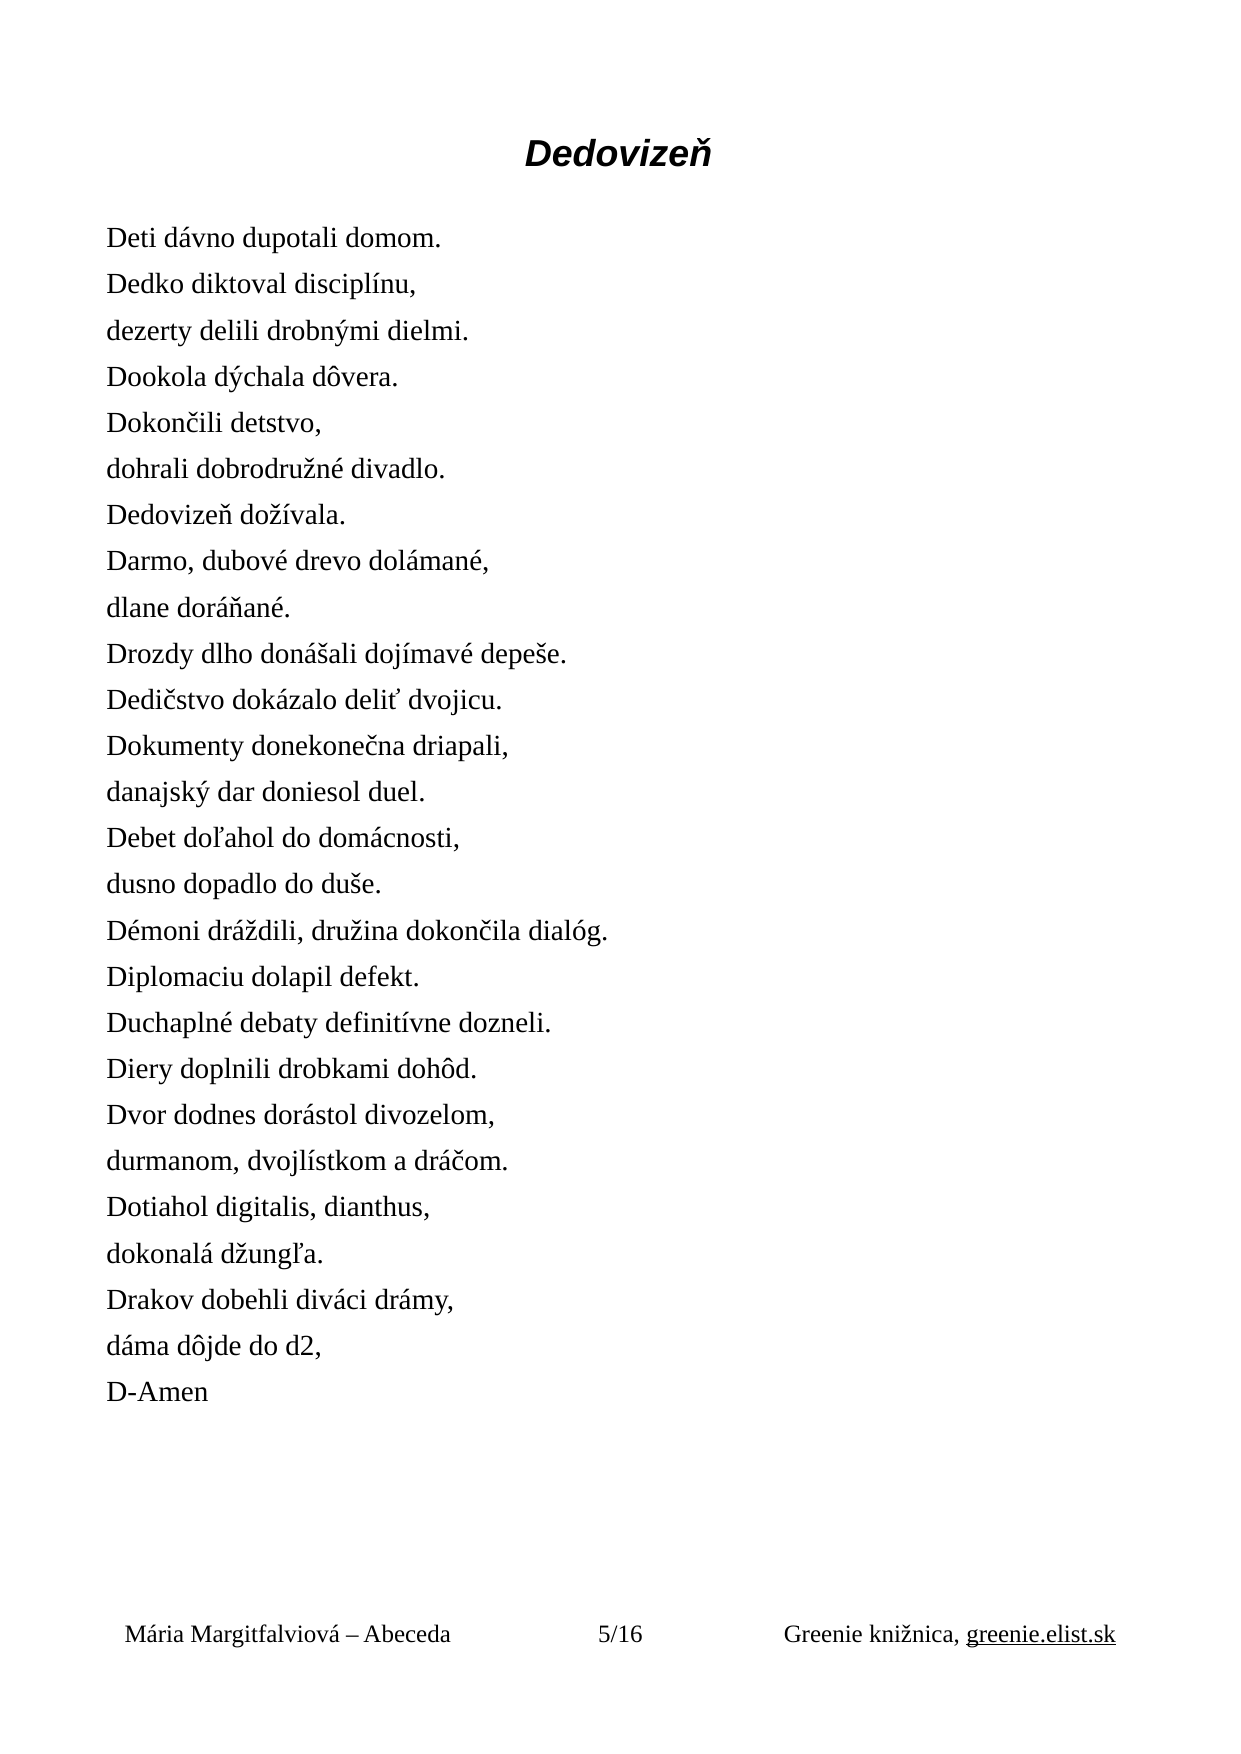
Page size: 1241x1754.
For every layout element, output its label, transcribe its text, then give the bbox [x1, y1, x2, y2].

text durmanom, dvojlístkom a dráčom. [106, 1143, 1134, 1177]
text Dedko diktoval disciplínu, [106, 267, 1134, 300]
text dusno dopadlo do duše. [106, 867, 1134, 900]
text Dokumenty donekonečna driapali, [106, 728, 1134, 762]
text dohrali dobrodružné divadlo. [106, 451, 1134, 485]
text Dvor dodnes dorástol divozelom, [106, 1097, 1134, 1131]
subtitle Dedovizeň [106, 131, 1134, 174]
text Dookola dýchala dôvera. [106, 359, 1134, 392]
text Dedovizeň dožívala. [106, 497, 1134, 531]
text dáma dôjde do d2, [106, 1328, 1134, 1362]
text Darmo, dubové drevo dolámané, [106, 543, 1134, 577]
text danajský dar doniesol duel. [106, 774, 1134, 808]
text Dotiahol digitalis, dianthus, [106, 1189, 1134, 1223]
text Deti dávno dupotali domom. [106, 221, 1134, 254]
text Démoni dráždili, družina dokončila dialóg. [106, 913, 1134, 946]
text Duchaplné debaty definitívne dozneli. [106, 1005, 1134, 1038]
text Debet doľahol do domácnosti, [106, 820, 1134, 854]
text dezerty delili drobnými dielmi. [106, 313, 1134, 346]
text Diplomaciu dolapil defekt. [106, 959, 1134, 992]
text dlane doráňané. [106, 590, 1134, 623]
text Drakov dobehli diváci drámy, [106, 1282, 1134, 1315]
text Drozdy dlho donášali dojímavé depeše. [106, 636, 1134, 669]
text Dokončili detstvo, [106, 405, 1134, 439]
text D-Amen [106, 1374, 1134, 1408]
text dokonalá džungľa. [106, 1236, 1134, 1269]
text Dedičstvo dokázalo deliť dvojicu. [106, 682, 1134, 716]
text Diery doplnili drobkami dohôd. [106, 1051, 1134, 1085]
